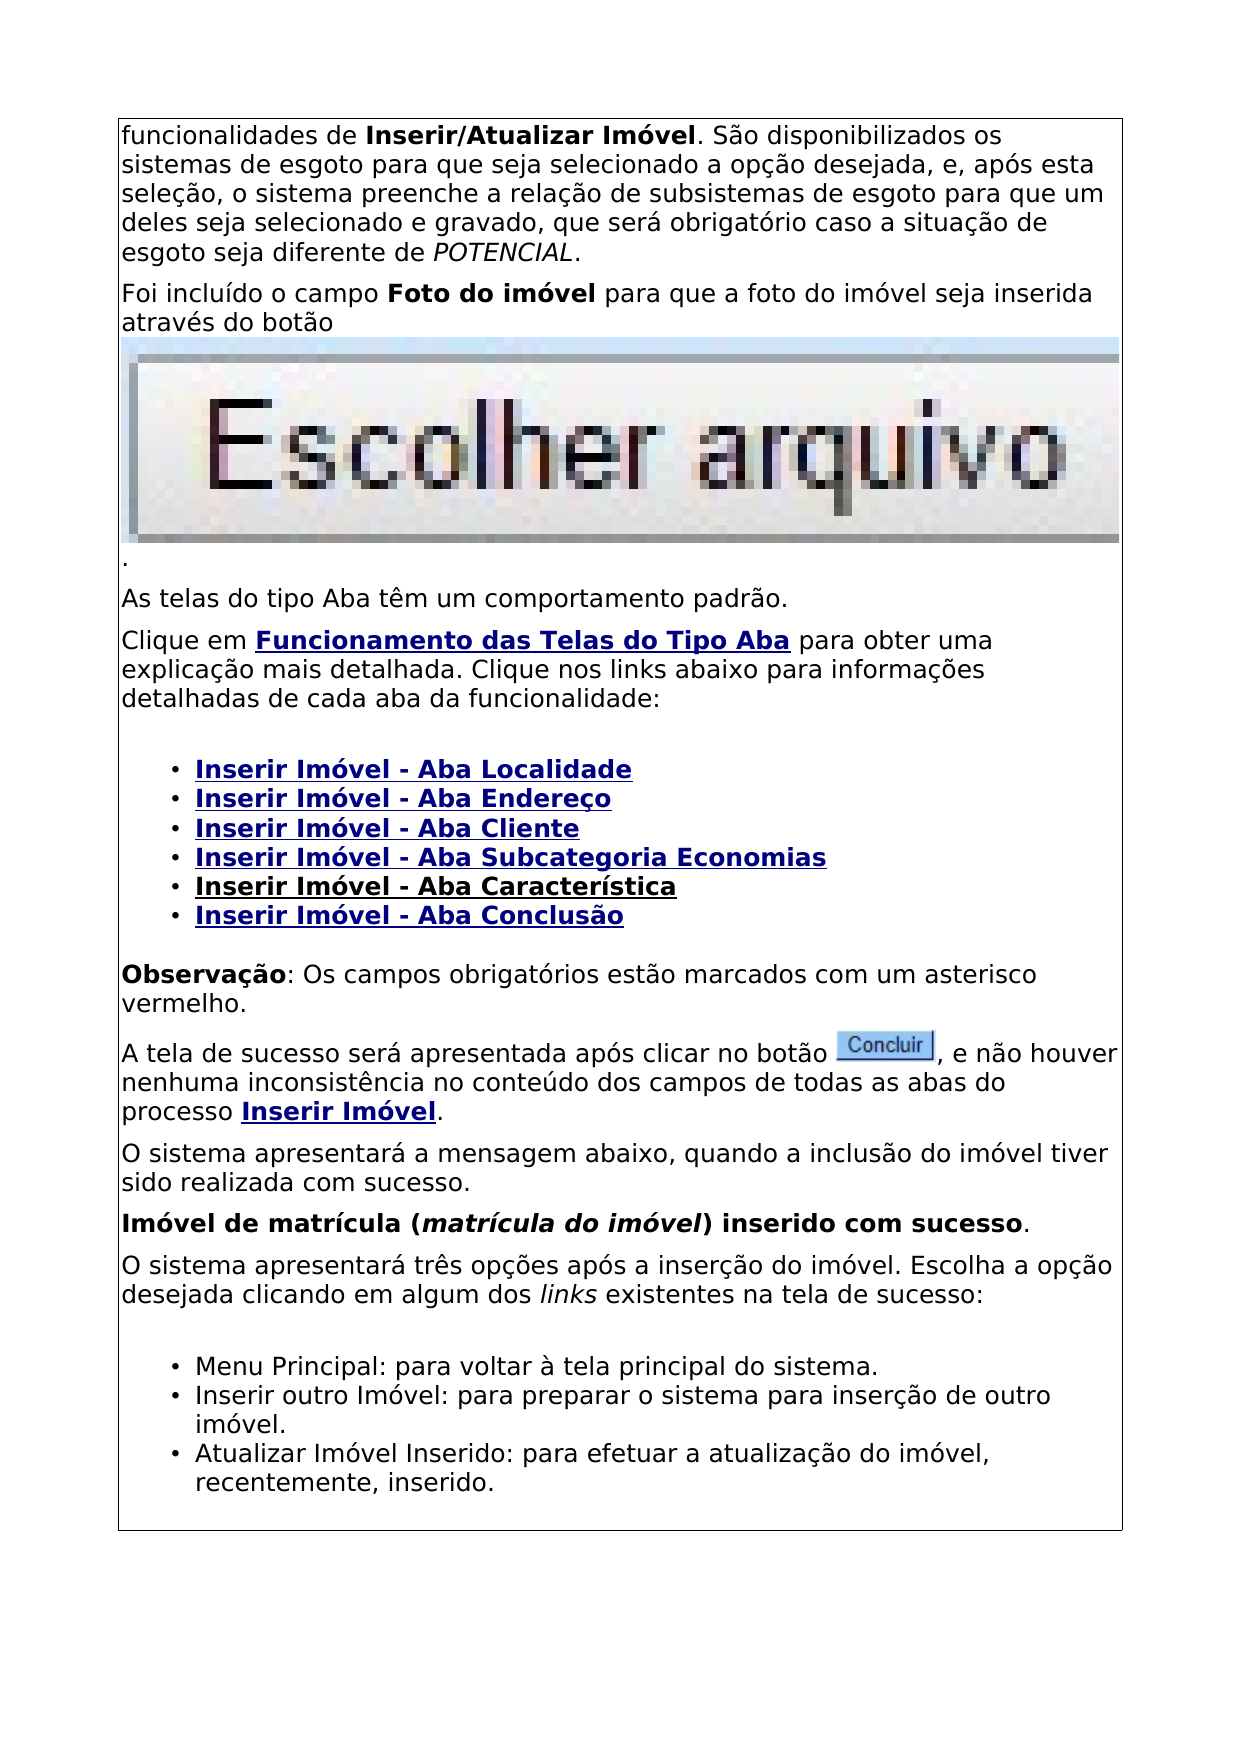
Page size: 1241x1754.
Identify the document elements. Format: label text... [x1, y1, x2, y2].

table_header funcionalidades de Inserir/Atualizar Imóvel. São disponibilizados os sistemas de esgoto para que seja selecionado a opção desejada, e, após esta seleção, o sistema preenche a relação de subsistemas de esgoto para que um deles seja selecionado e gravado, que será obrigatório caso a situação de esgoto seja diferente de POTENCIAL. Foi incluído o campo Foto do imóvel para que a foto do imóvel seja inserida através do botão . As telas do tipo Aba têm um comportamento padrão. Clique em Funcionamento das Telas do Tipo Aba para obter uma explicação mais detalhada. Clique nos links abaixo para informações detalhadas de cada aba da funcionalidade: Inserir Imóvel - Aba Localidade Inserir Imóvel - Aba Endereço Inserir Imóvel - Aba Cliente Inserir Imóvel - Aba Subcategoria Economias Inserir Imóvel - Aba Característica Inserir Imóvel - Aba Conclusão Observação: Os campos obrigatórios estão marcados com um asterisco vermelho. A tela de sucesso será apresentada após clicar no botão , e não houver nenhuma inconsistência no conteúdo dos campos de todas as abas do processo Inserir Imóvel. O sistema apresentará a mensagem abaixo, quando a inclusão do imóvel tiver sido realizada com sucesso. Imóvel de matrícula (matrícula do imóvel) inserido com sucesso. O sistema apresentará três opções após a inserção do imóvel. Escolha a opção desejada clicando em algum dos links existentes na tela de sucesso: Menu Principal: para voltar à tela principal do sistema. Inserir outro Imóvel: para preparar o sistema para inserção de outro imóvel. Atualizar Imóvel Inserido: para efetuar a atualização do imóvel, recentemente, inserido. [119, 119, 1122, 1530]
picture [121, 337, 1120, 543]
picture [836, 1030, 937, 1062]
